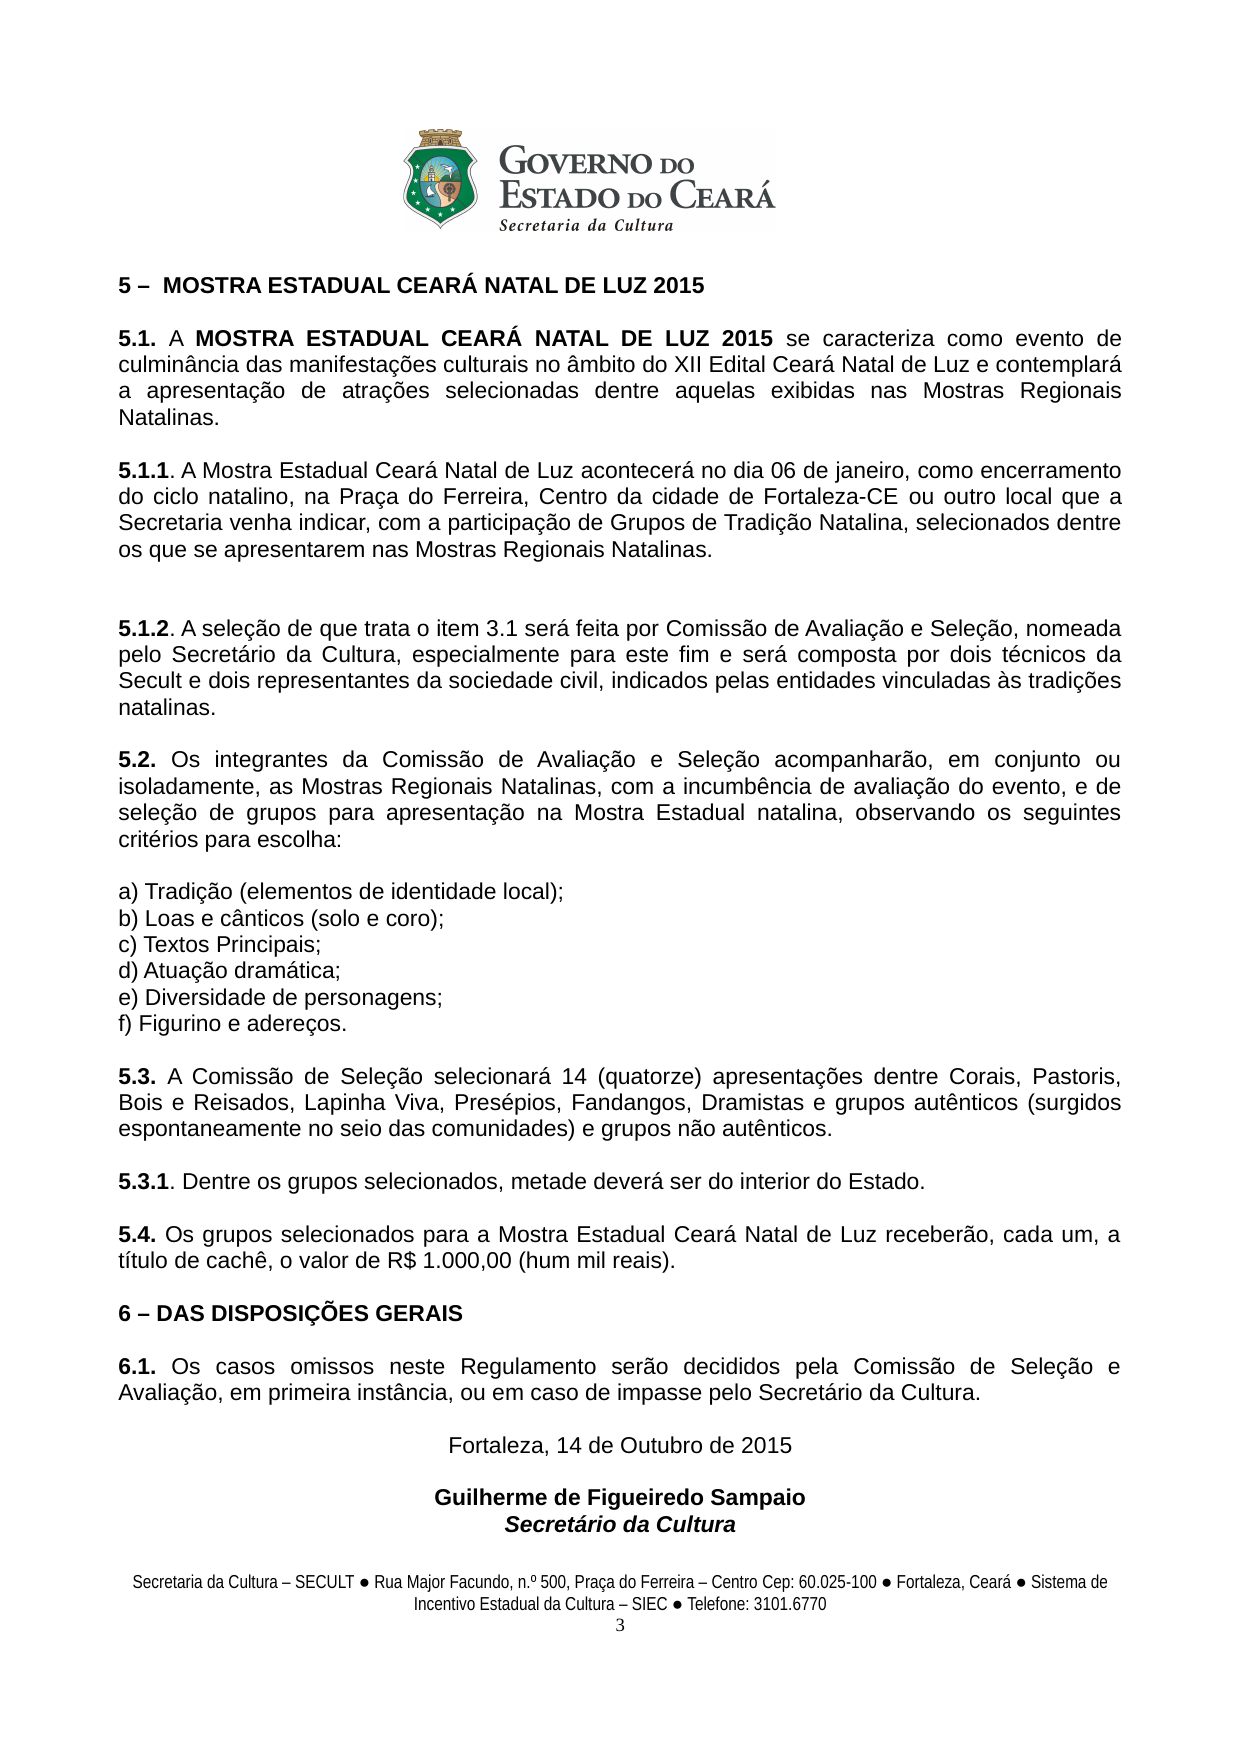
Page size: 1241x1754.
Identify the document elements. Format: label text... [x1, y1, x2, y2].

text 5.3. A Comissão de Seleção selecionará 14 (quatorze) apresentações dentre Corais, Pastoris, Bois e Reisados, Lapinha Viva, Presépios, Fandangos, Dramistas e grupos autênticos (surgidos espontaneamente no seio das comunidades) e grupos não autênticos. [118, 1063, 1122, 1142]
text d) Atuação dramática; [118, 957, 1122, 984]
text 5.2. Os integrantes da Comissão de Avaliação e Seleção acompanharão, em conjunto ou isoladamente, as Mostras Regionais Natalinas, com a incumbência de avaliação do evento, e de seleção de grupos para apresentação na Mostra Estadual natalina, observando os seguintes critérios para escolha: [118, 746, 1122, 852]
text f) Figurino e adereços. [118, 1010, 1122, 1036]
text 5.4. Os grupos selecionados para a Mostra Estadual Ceará Natal de Luz receberão, cada um, a título de cachê, o valor de R$ 1.000,00 (hum mil reais). [118, 1221, 1122, 1273]
text 5.1.1. A Mostra Estadual Ceará Natal de Luz acontecerá no dia 06 de janeiro, como encerramento do ciclo natalino, na Praça do Ferreira, Centro da cidade de Fortaleza-CE ou outro local que a Secretaria venha indicar, com a participação de Grupos de Tradição Natalina, selecionados dentre os que se apresentarem nas Mostras Regionais Natalinas. [118, 457, 1122, 562]
text 5 – MOSTRA ESTADUAL CEARÁ NATAL DE LUZ 2015 [118, 272, 1122, 298]
text c) Textos Principais; [118, 931, 1122, 957]
list Guilherme de Figueiredo Sampaio [118, 1484, 1122, 1511]
text 6.1. Os casos omissos neste Regulamento serão decididos pela Comissão de Seleção e Avaliação, em primeira instância, ou em caso de impasse pelo Secretário da Cultura. [118, 1353, 1122, 1405]
text a) Tradição (elementos de identidade local); [118, 878, 1122, 904]
text e) Diversidade de personagens; [118, 984, 1122, 1010]
list Secretário da Cultura [118, 1511, 1122, 1537]
text 5.1. A MOSTRA ESTADUAL CEARÁ NATAL DE LUZ 2015 se caracteriza como evento de culminância das manifestações culturais no âmbito do XII Edital Ceará Natal de Luz e contemplará a apresentação de atrações selecionadas dentre aquelas exibidas nas Mostras Regionais Natalinas. [118, 325, 1122, 430]
picture [403, 129, 776, 231]
text 5.3.1. Dentre os grupos selecionados, metade deverá ser do interior do Estado. [118, 1168, 1122, 1194]
text Fortaleza, 14 de Outubro de 2015 [118, 1432, 1122, 1484]
text 5.1.2. A seleção de que trata o item 3.1 será feita por Comissão de Avaliação e Seleção, nomeada pelo Secretário da Cultura, especialmente para este fim e será composta por dois técnicos da Secult e dois representantes da sociedade civil, indicados pelas entidades vinculadas às tradições natalinas. [118, 615, 1122, 720]
text b) Loas e cânticos (solo e coro); [118, 904, 1122, 931]
text 6 – DAS DISPOSIÇÕES GERAIS [118, 1300, 1122, 1326]
